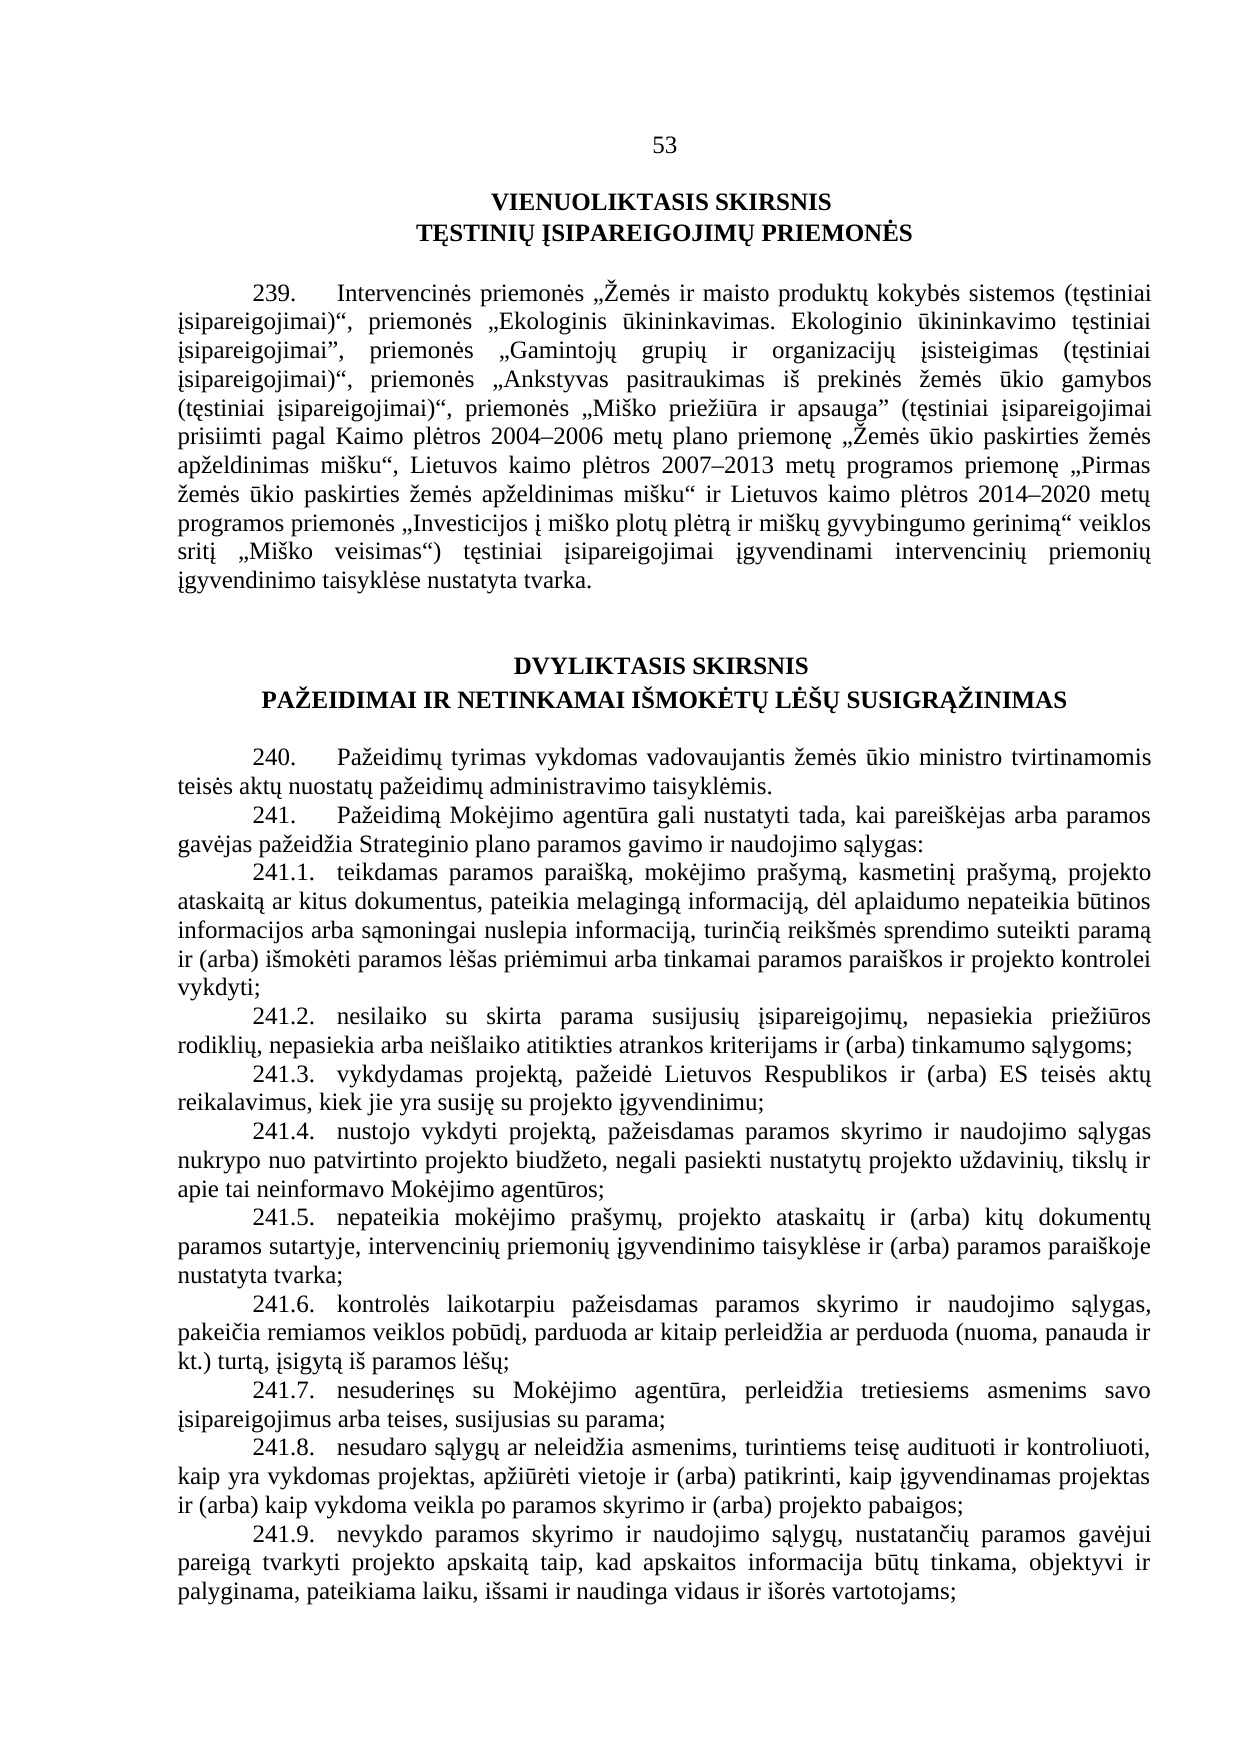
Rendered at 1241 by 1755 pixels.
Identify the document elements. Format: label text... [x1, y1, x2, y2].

subtitle DVYLIKTASIS SKIRSNIS [177, 651, 1152, 680]
text 241.1. teikdamas paramos paraišką, mokėjimo prašymą, kasmetinį prašymą, projekto ataskaitą ar kitus dokumentus, pateikia melagingą informaciją, dėl aplaidumo nepateikia būtinos informacijos arba sąmoningai nuslepia informaciją, turinčią reikšmės sprendimo suteikti paramą ir (arba) išmokėti paramos lėšas priėmimui arba tinkamai paramos paraiškos ir projekto kontrolei vykdyti; [177, 857, 1152, 1001]
text 239. Intervencinės priemonės „Žemės ir maisto produktų kokybės sistemos (tęstiniai įsipareigojimai)“, priemonės „Ekologinis ūkininkavimas. Ekologinio ūkininkavimo tęstiniai įsipareigojimai”, priemonės „Gamintojų grupių ir organizacijų įsisteigimas (tęstiniai įsipareigojimai)“, priemonės „Ankstyvas pasitraukimas iš prekinės žemės ūkio gamybos (tęstiniai įsipareigojimai)“, priemonės „Miško priežiūra ir apsauga” (tęstiniai įsipareigojimai prisiimti pagal Kaimo plėtros 2004–2006 metų plano priemonę „Žemės ūkio paskirties žemės apželdinimas mišku“, Lietuvos kaimo plėtros 2007–2013 metų programos priemonę „Pirmas žemės ūkio paskirties žemės apželdinimas mišku“ ir Lietuvos kaimo plėtros 2014–2020 metų programos priemonės „Investicijos į miško plotų plėtrą ir miškų gyvybingumo gerinimą“ veiklos sritį „Miško veisimas“) tęstiniai įsipareigojimai įgyvendinami intervencinių priemonių įgyvendinimo taisyklėse nustatyta tvarka. [177, 278, 1152, 594]
subtitle VIENUOLIKTASIS SKIRSNIS [177, 187, 1152, 216]
text 241.8. nesudaro sąlygų ar neleidžia asmenims, turintiems teisę audituoti ir kontroliuoti, kaip yra vykdomas projektas, apžiūrėti vietoje ir (arba) patikrinti, kaip įgyvendinamas projektas ir (arba) kaip vykdoma veikla po paramos skyrimo ir (arba) projekto pabaigos; [177, 1432, 1152, 1519]
text 241.7. nesuderinęs su Mokėjimo agentūra, perleidžia tretiesiems asmenims savo įsipareigojimus arba teises, susijusias su parama; [177, 1375, 1152, 1432]
text 241.2. nesilaiko su skirta parama susijusių įsipareigojimų, nepasiekia priežiūros rodiklių, nepasiekia arba neišlaiko atitikties atrankos kriterijams ir (arba) tinkamumo sąlygoms; [177, 1001, 1152, 1059]
text 241.3. vykdydamas projektą, pažeidė Lietuvos Respublikos ir (arba) ES teisės aktų reikalavimus, kiek jie yra susiję su projekto įgyvendinimu; [177, 1059, 1152, 1116]
subtitle PAŽEIDIMAI IR NETINKAMAI IŠMOKĖTŲ LĖŠŲ SUSIGRĄŽINIMAS [177, 685, 1152, 714]
text 241.9. nevykdo paramos skyrimo ir naudojimo sąlygų, nustatančių paramos gavėjui pareigą tvarkyti projekto apskaitą taip, kad apskaitos informacija būtų tinkama, objektyvi ir palyginama, pateikiama laiku, išsami ir naudinga vidaus ir išorės vartotojams; [177, 1519, 1152, 1605]
text 240. Pažeidimų tyrimas vykdomas vadovaujantis žemės ūkio ministro tvirtinamomis teisės aktų nuostatų pažeidimų administravimo taisyklėmis. [177, 742, 1152, 800]
text 241.5. nepateikia mokėjimo prašymų, projekto ataskaitų ir (arba) kitų dokumentų paramos sutartyje, intervencinių priemonių įgyvendinimo taisyklėse ir (arba) paramos paraiškoje nustatyta tvarka; [177, 1202, 1152, 1289]
subtitle TĘSTINIŲ ĮSIPAREIGOJIMŲ PRIEMONĖS [177, 218, 1152, 247]
text 241.6. kontrolės laikotarpiu pažeisdamas paramos skyrimo ir naudojimo sąlygas, pakeičia remiamos veiklos pobūdį, parduoda ar kitaip perleidžia ar perduoda (nuoma, panauda ir kt.) turtą, įsigytą iš paramos lėšų; [177, 1289, 1152, 1375]
text 241. Pažeidimą Mokėjimo agentūra gali nustatyti tada, kai pareiškėjas arba paramos gavėjas pažeidžia Strateginio plano paramos gavimo ir naudojimo sąlygas: [177, 800, 1152, 857]
text 241.4. nustojo vykdyti projektą, pažeisdamas paramos skyrimo ir naudojimo sąlygas nukrypo nuo patvirtinto projekto biudžeto, negali pasiekti nustatytų projekto uždavinių, tikslų ir apie tai neinformavo Mokėjimo agentūros; [177, 1116, 1152, 1202]
